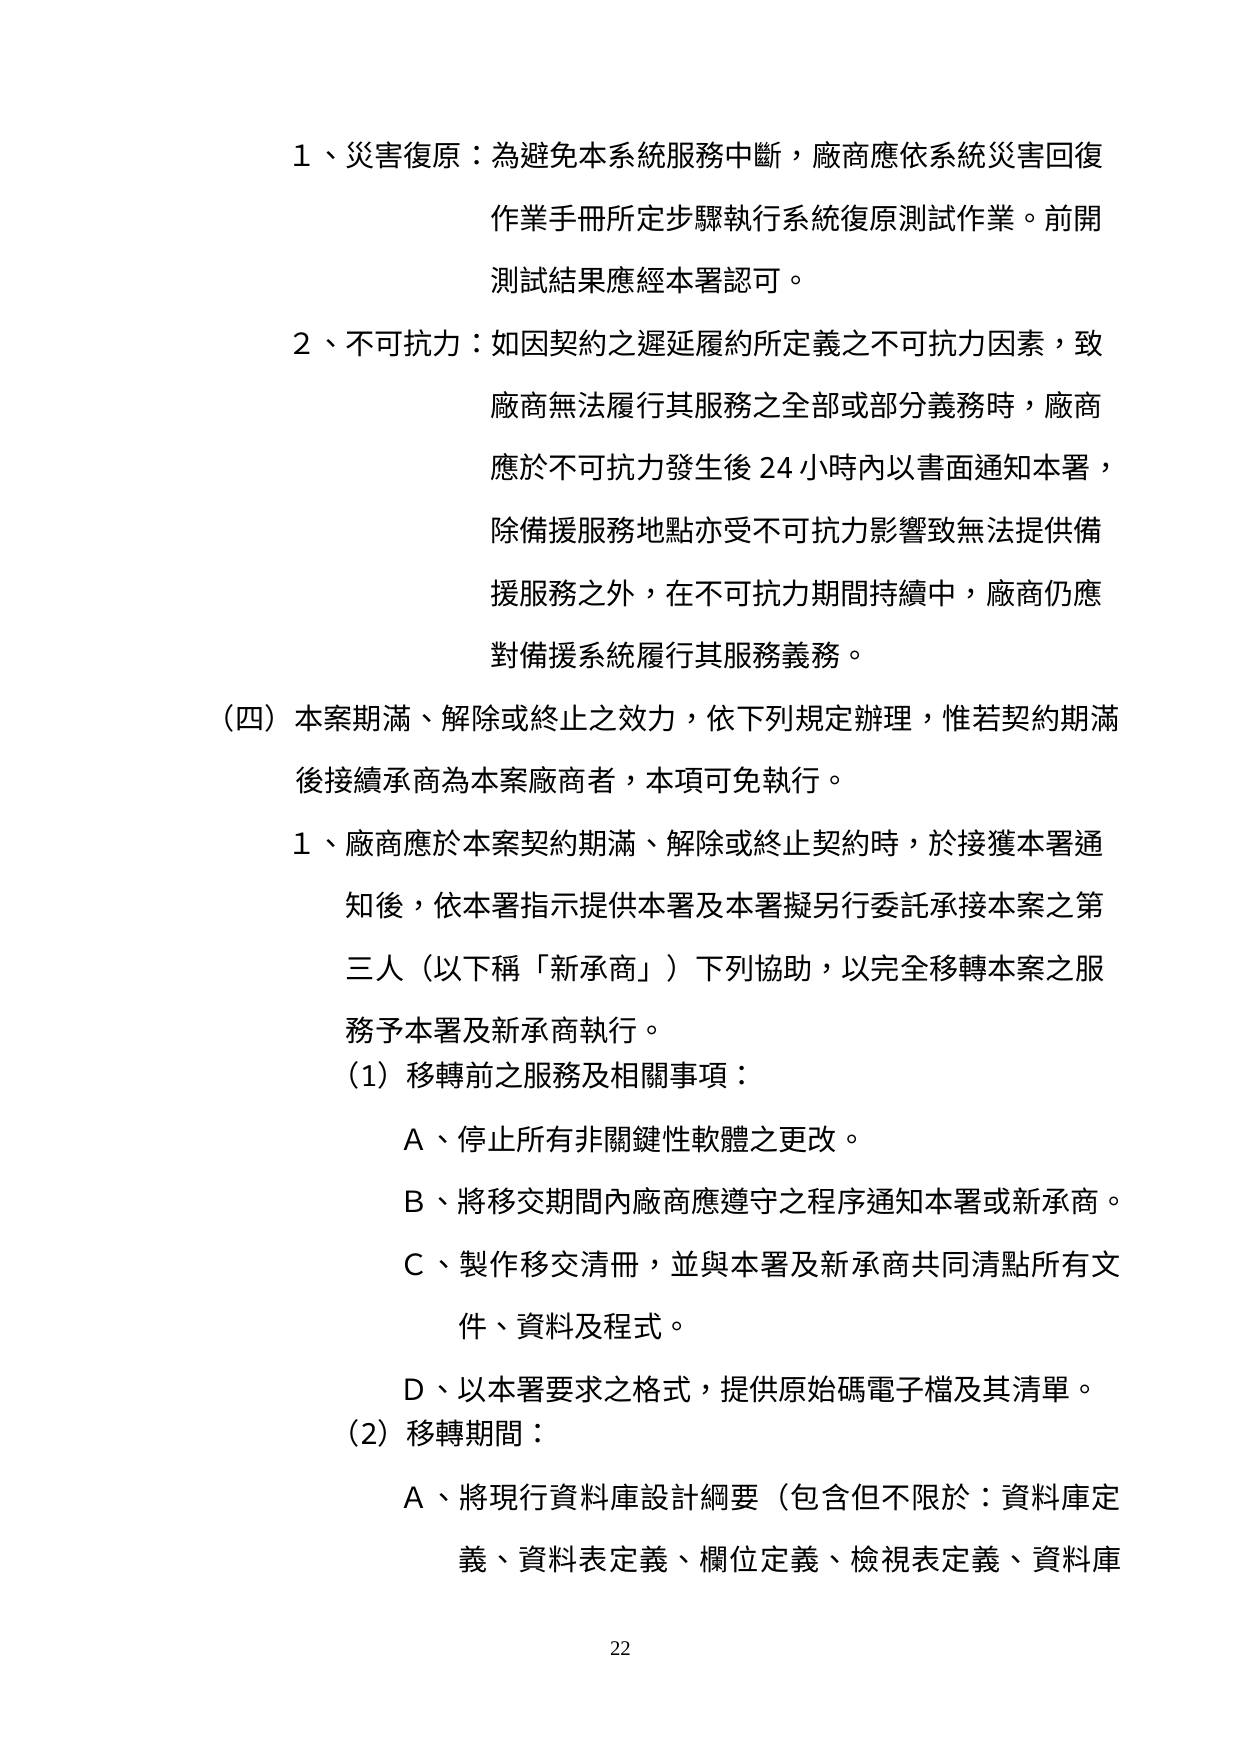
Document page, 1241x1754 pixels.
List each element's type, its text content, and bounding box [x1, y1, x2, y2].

text Ａ、停止所有非關鍵性軟體之更改。 [399, 1096, 1122, 1158]
text Ｃ、製作移交清冊，並與本署及新承商共同清點所有文件、資料及程式。 [399, 1221, 1122, 1346]
text （四）本案期滿、解除或終止之效力，依下列規定辦理，惟若契約期滿後接續承商為本案廠商者，本項可免執行。 [206, 675, 1122, 800]
text （2）移轉期間： [331, 1408, 1122, 1454]
text １、災害復原：為避免本系統服務中斷，廠商應依系統災害回復作業手冊所定步驟執行系統復原測試作業。前開測試結果應經本署認可。 [287, 112, 1122, 300]
text ２、不可抗力：如因契約之遲延履約所定義之不可抗力因素，致廠商無法履行其服務之全部或部分義務時，廠商應於不可抗力發生後24小時內以書面通知本署，除備援服務地點亦受不可抗力影響致無法提供備援服務之外，在不可抗力期間持續中，廠商仍應對備援系統履行其服務義務。 [287, 300, 1122, 675]
text Ｄ、以本署要求之格式，提供原始碼電子檔及其清單。 [399, 1346, 1122, 1408]
text １、廠商應於本案契約期滿、解除或終止契約時，於接獲本署通知後，依本署指示提供本署及本署擬另行委託承接本案之第三人（以下稱「新承商」）下列協助，以完全移轉本案之服務予本署及新承商執行。 [287, 800, 1122, 1050]
text （1）移轉前之服務及相關事項： [331, 1050, 1122, 1096]
text Ｂ、將移交期間內廠商應遵守之程序通知本署或新承商。 [399, 1158, 1122, 1221]
text Ａ、將現行資料庫設計綱要（包含但不限於：資料庫定義、資料表定義、欄位定義、檢視表定義、資料庫 [399, 1454, 1122, 1579]
